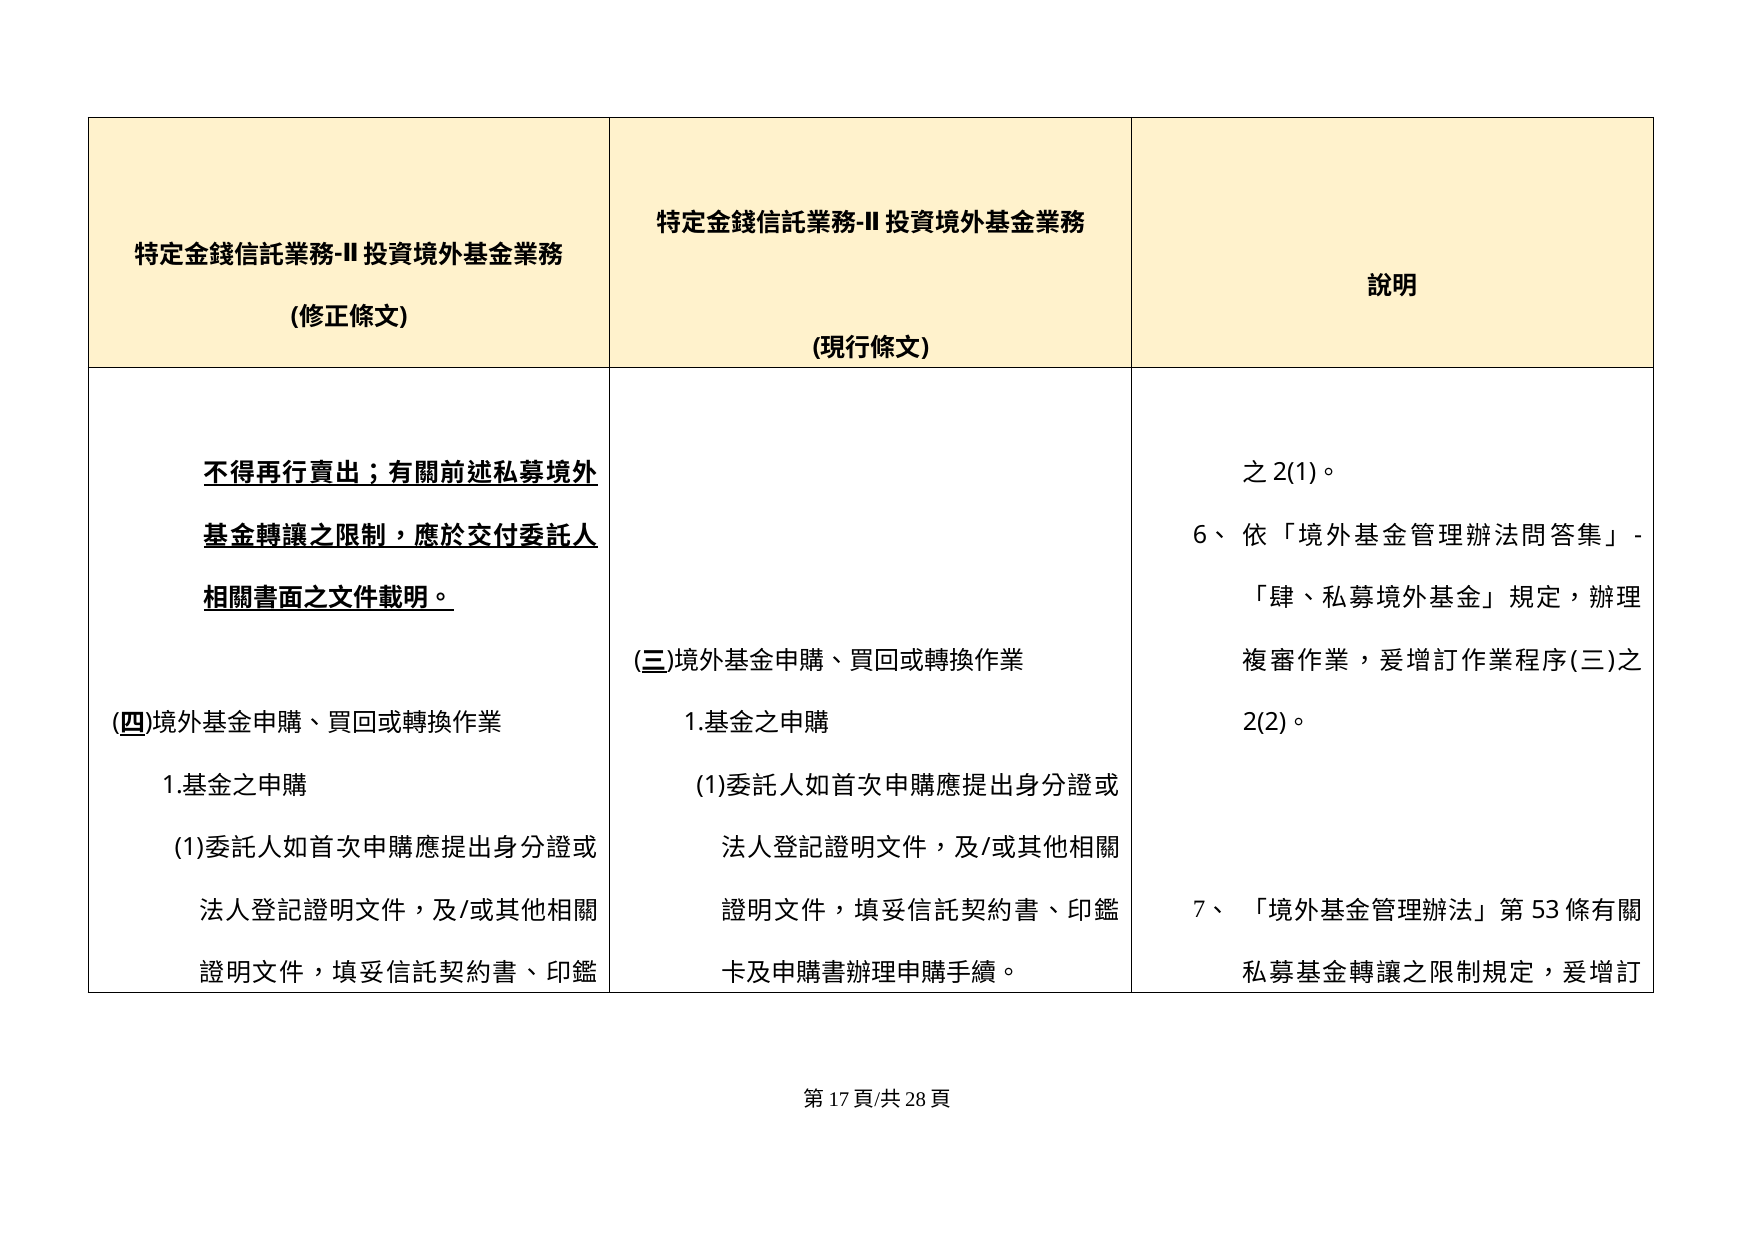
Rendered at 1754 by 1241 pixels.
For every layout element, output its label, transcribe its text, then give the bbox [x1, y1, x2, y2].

table_header 特定金錢信託業務-Ⅱ投資境外基金業務 (現行條文) [610, 118, 1131, 367]
table_cell 依「中華民國證券投資信託暨顧問商業同業公會私募境外基金受委任機構與信託業透過金錢信託方式進行私募境外基金委任契約應行記載事項」(以下簡稱「委任契約應行記載事項」)，私募境外基金受委任機構應與信託業簽訂委任契約，以明確劃分雙方之權利與義務，爰修正作業程序(一)。 依金管會101年1月10日金管證投字第10000612073號函規定，銷售機構應充分瞭解產品（KYP）-境外基金，並於內部控制制度中訂定相關作業原則，爰增訂作業程序(二)，以下項次依序修正。 依「委任契約應行記載事項」第3條第(三)款規定，修正作業程序(三)之1。 依「證券投資信託及顧問法」第16條第2項、第11條第1項至第3項、「境外基金管理辦法」第52條第1項、「境外基金管理辦法問答集」-「肆、私募境外基金」，以及「委任契約應行記載事項」第3條第(一)款等規定，應盡合理調查之責任，且向委託人取得並留存合理可信之佐證依據，爰增訂作業程序(三)之2(1)。 依「境外基金管理辦法問答集」-「肆、私募境外基金」規定，辦理複審作業，爰增訂作業程序(三)之2(2)。 「境外基金管理辦法」第53條有關私募基金轉讓之限制規定，爰增訂作業程序(三)之2(3)。 依「境外基金管理辦法」第52條第2項，以及「委任契約應行記載事項」第3條第(四)款等規定有關委託人總人數之管控，爰增訂作業程序(四)之3(6)。 依「委任契約應行記載事項」第3條第(三)款規定有關協助及通知委託人之作業原則，爰增訂作業程序(五)之10。 依「證券投資信託及顧問法」第16條第2項、「境外基金管理辦法」第52條第4項及「委任契約應行記載事項」第3條第(八)款規定，爰增訂作業程序(六)之5。 十一、配合作業程序(一)，修正控制重點(一)。 十二、配合作業程序(二)，增訂控制重點(二)，以下項次依序修正。 十三、配合作業程序(三)之2(1)，增訂控制重點(十七)。 十四、配合作業程序(三)之2(2)，增訂控制重點(十八)。 十五、配合作業程序(三)之2(3)，增訂控制重點(十九)。 十六、配合作業程序(四)之3(6)，增訂控制重點(二十)。 [1132, 368, 1653, 992]
table_cell (三)境外基金申購、買回或轉換作業 1.基金之申購 (1)委託人如首次申購應提出身分證或法人登記證明文件，及/或其他相關證明文件，填妥信託契約書、印鑑卡及申購書辦理申購手續。 [610, 368, 1131, 992]
table_header 說明 [1132, 118, 1653, 367]
table_cell 一、作業程序 (一) 受託投資境外基金時，應與境外基金機構委任之總代理人簽訂銷售契約或與境外基金機構委任於國內向特定人私募境外基金之國內金融機構(以下簡稱私募境外基金受委任機構)簽訂委任契約。 (二)受託投資境外基金時，應依「境外基金總代理人及銷售機構應充分瞭解產品（KYP）之具體作業規範」辦理以下作業項目： 1.上架前商品審查時至少應包括下列項目： (1)基金之投資目標與方針、操作策略、風險報酬與過去績效。 (2)基金之相關費用(須包括短線交易費用、反稀釋費用、價格調整機制)合理性。 (3)基金適合之客戶類型。 (4)基金公開說明書及投資人須知等文件資訊之充分揭露。 2.銷售前/銷售時基金資訊之編製與提供 (1)交付予委託人之基金公開說明書中譯本及投資人須知等由總代理人編製之文件應為最新有效之版本，其他交付予委託人之銷售文件內容及格式應正確、充分、適當，並符合相關法規規範。 (2)基金銷售業務相關人員應接受充分訓練與教育，以確實瞭解產品。 (3)資訊內容應足以讓委託人瞭解產品，並以清楚、公平及無誤導的方式溝通資訊。 (4)基金銷售業務相關人員銷售時之資格條件應符合相關法規規定並充分瞭解產品。 3.銷售後商品評核及基金資訊之編製與提供 (1)應遵循法規及合約等相關規定，持續辦理基金資訊之公告、通知、更新等事項。 (2)對於提供給委託人之資訊，應以清楚、公平且無誤導之方式傳達。 (3)應評核基金是否仍然符合其原定適合的客戶類型， 並擬訂變動時之因應措施。 (三)充分瞭解客戶(委託人)作業 1.受託投資境外基金時應向委託人徵提相關文件以執行充分瞭解委託人之投資知識、投資經驗、財務狀況及其承受投資風險程度以進行產品適合度評估。 2.受託投資私募境外基金時，應遵守下列事項： (1)應確認個別委託人之資格條件須符合境外基金管理辦法第五十二條第一項所定資格條件，應盡合理調查之責任，且向委託人取得並留存合理可信之佐證依據。 (2)委託人如為符合前述條件之自然人，應至少每年辦理一次複審，以檢視該委託人是否續符合資格；應由委託人更新相關財力證明文件或重新出具相關財力聲明書，以利進行複審作業，並盡合理調查責任。 (3)委託人除非有符合境外基金管理辦法第五十三條所列情形之一者外，不得再行賣出；有關前述私募境外基金轉讓之限制，應於交付委託人相關書面之文件載明。 (四)境外基金申購、買回或轉換作業 1.基金之申購 (1)委託人如首次申購應提出身分證或法人登記證明文件，及/或其他相關證明文件，填妥信託契約書、印鑑卡及申購書辦理申購手續。 (2)收妥申購款項，將申購資料鍵入檔案，經主管覆核後，將申購書收執聯或基金存摺交予委託人。 (3)日終製作申購統計表，經主管覆核簽章後傳送境外基金機構或總代理人。 (4)根據境外基金機構或總代理人之確認書及原申購統計表，將單位數、淨值等資料鍵入電腦，分配入各委託人帳戶中，並由主管覆核。 (5)印製相關報表，依規定按期申報央行。 2.基金之買回/轉換 (1)委託人依契約約定方式，辦理買回/轉換。 (2)核對申請書資料及原留印鑑無誤後，將買回/轉換資料鍵入電腦，由主管覆核。 (3)日終製作買回/轉換統計表，經主管覆核簽章後傳送境外基金機構或總代理人。 (4)根據境外基金機構或總代理人回覆之確認書及原申請書資料，製作買回/轉換日報表及基金異動明細表，經主管覆核無誤。 (5)於收到境外基金機構或總代理人匯款後，將款項撥付予各委託人，或轉換後之基金單位數分配予各委託人。 3.作業應注意事項 (1)辦理境外基金申購、買回或轉換事宜，應依據境外基金公開說明書及投資人須知之記載，公平對待所有基金投資人，不得有延遲交易之情事。 (2)總代理人及銷售機構應依所定之受理截止時間，辦理境外基金申購、買回或轉換事宜，除能證明委託人係於受理截止時間前提出申請者外，不得任意更改。 (3)應於委託人申購或買回申請書上或電子文書上，明確註記受理申請之日期及時間。 (4)應製作並交付書面或電子檔案之交易確認書或對帳單予委託人。 (5)應配合執行公開說明書所載短線交易防制措施。 (6)受託投資私募境外基金時，個別私募境外基金之委託人總數應符合境外基金管理辦法第五十二條第二項規定；委託人總人數應告知私募境外基金受委任機構，其後變動時，亦同；如擬增加委託人人數時，應先取得私募境外基金受委任機構之同意。 (五)作業管理 1.受託投資境外基金時應交付投資人須知及公開說明書中譯本等相關資訊予委託人。 2.申購、買回或轉換之交易確認書、對帳單及其他證明文件，其保存方式及期限，依商業會計法及相關規定辦理。委託人如非以書面方式提出申請者，其相關作業系統須具有明確記載受理申請日期及時間之功能，並保留稽核軌跡二個月以上。 3.本公司及其經理人或受僱人受託投資境外基金業務時，對於委託人之個人資料、往來交易資料及其相關資料應依相關法規保守秘密。 4.受理委託人申購基金款項之收付應依相關契約約定辦理。 5.委託人從事基金交易符合公開說明書短線交易認定標準者，應依規定提供相關資料予境外基金機構或總代理人。 6.受託投資配息可能涉及本金之境外基金時，應於交易前進行風險告知，取具業經委託人簽署已充分了解此風險之文件。 7.銷售前，應將自境外基金機構或總代理人收取之報酬、費用及其他利益，告知委託人；告知內容如有變更，應即通知委託人。前述告知之內容及其變更之通知應依「中華民國證券投資信託暨顧問商業同業公會會員及其銷售機構基金通路報酬揭露施行要點」辦理。 8.本公司及其人員辦理基金銷售業務，不得向境外基金機構或總代理人收取銷售契約約定以外之報酬、費用或其他利益。 9.應確認業務人員已對委託人充分說明相關費用。 10.應依相關規定訂定協助及通知委託人之作業程序。 (六)廣告與促銷作業 1.從事廣告、公開說明會及其他營業促銷活動時應依「證券投資信託及顧問法」、「境外基金管理辦法」、「信託業營運範圍受益權轉讓限制風險揭露及行銷訂約管理辦法」、銷售契約及相關規定辦理。 2.從事配息可能涉及本金之境外基金平面廣告時，應依「中華民國證券投資信託暨顧問商業同業公會會員及其銷售機構從事廣告及營業活動行為規範」規定於廣告內容中揭示相關警語。 3.從事廣告、公開說明會及其他營業活動而製作之有關資料，應列入公司內部控制制度管理，並於對外使用前，依「中華民國證券投資信託暨顧問商業同業公會會員及其銷售機構從事廣告及營業活動行為規範」規定審核，確定其內容無不當、不實陳述、違反前述行為規範及相關法令之情事。 4.從事廣告、公開說明會及其他營業促銷活動製作之宣傳資料、廣告物及相關紀錄應保存二年。 5.不得就私募境外基金為一般性廣告或公開勸誘之行為。 (七)人員遴聘作業 辦理募集及銷售業務人員應符合「證券投資顧問事業負責人與業務人員管理規則」所定業務人員之資格條件。 (八)終止辦理境外基金之募集及銷售作業 1.終止辦理境外基金之募集及銷售業務應即通知總代理人。 2.於終止辦理業務後，轉由其他境外基金受託機構辦理前，應協助委託人辦理後續境外基金之買回、轉換或其他相關事宜。 (九)投資人權利行使 為委託人申購境外基金時，於接獲受益人會議或股東會之通知後，對重大影響投資人權益之事項，應依銷售契約及相關規定程序辦理。 控制重點 (一)是否簽訂銷售契約或委任契約？ (二)是否依「境外基金總代理人及銷售機構應充分瞭解產品（KYP）之具體作業規範」執行充分瞭解境外基金作業？ (三)特定金錢信託投資之境外基金，是否報經主管機關核准？ (四)受託投資境外基金是否執行瞭解客戶(委託人)作業？ (五)委託人申購是否留存身分證影本或法人登記證明文件，及/或其他相關證明文件影本，填具信託契約書、印鑑卡及申購書?委託人是否依契約約定方式，辦理買回/ 轉換？ (六)將申購/買回/轉換資料鍵入電腦是否由主管覆核？ (七)日終製作申購/買回/轉換統計表，是否由主管覆核簽章後於當日電傳境外基金機構或總代理人？ (八)申購/買回/轉換等是否根據境外基金機構或總代理人回覆確認書資料分配予各委託人帳戶內，或製作買回日報表，或將轉換後之基金單位數分配予各委託人，並由主管覆核無誤後辦理？ (九)為委託人申購、買回或轉換境外基金者，是否製作並交付交易確認書、對帳單或其他證明文件予委託人，其相關文件之保存方式及期限，是否依相關規定辦理？委託人如非以書面方式提出申請者，其相關作業系統是否有明確記載受理申請日期及時間之功能，並保留稽核軌跡二個月以上？ (十)從事境外基金之廣告、公開說明會及促銷時，是否依相關規定辦理？ (十一)辦理募集及銷售業務人員是否符合證券投資顧問事業負責人與業務人員管理規則所定業務人員之資格條件？ (十二)終止辦理境外基金之受託業務時，是否通知總代理人及協助委託人辦理後續境外基金之買回、轉換或其他相關事宜？ (十三)受託人為委託人申購境外基金者，於接獲受益人會議或股東會之通知後，對重大影響投資人權益之事項，是否依銷售契約及相關規定程序辦理？ (十四)是否依公開說明書所載短線交易防制措施辦理？ (十五)確認業務人員是否已於銷售前對委託人充分說明基金通路報酬及信託報酬等相關費用？ (十六)受託投資配息可能涉及本金之境外基金時，是否於交易前進行風險告知並取具經委託人簽署已充分了解相關風險之文件？ (十七)受託投資私募基金時，是否確認委託人之資格條件符合境外基金管理辦法第五十二條第一項規定？並向委託人取得合理可信之佐證依據？ (十八)受託投資私募基金時，委託人如為自然人，是否依相關規定進行資格複審作業？ (十九)辦理私募境外基金轉讓作業時，是否符合境外基金管理辦法第五十三條規定？ (二十)受託投資私募基金時，委託人總數是否依境外基金管理辦法第五十二條第二項規定進行管控？如擬增加委託人人數時，是否事先取得私募境外基金受委任機構之同意？ [89, 368, 609, 992]
table_header 特定金錢信託業務-Ⅱ投資境外基金業務 (修正條文) [89, 118, 609, 367]
